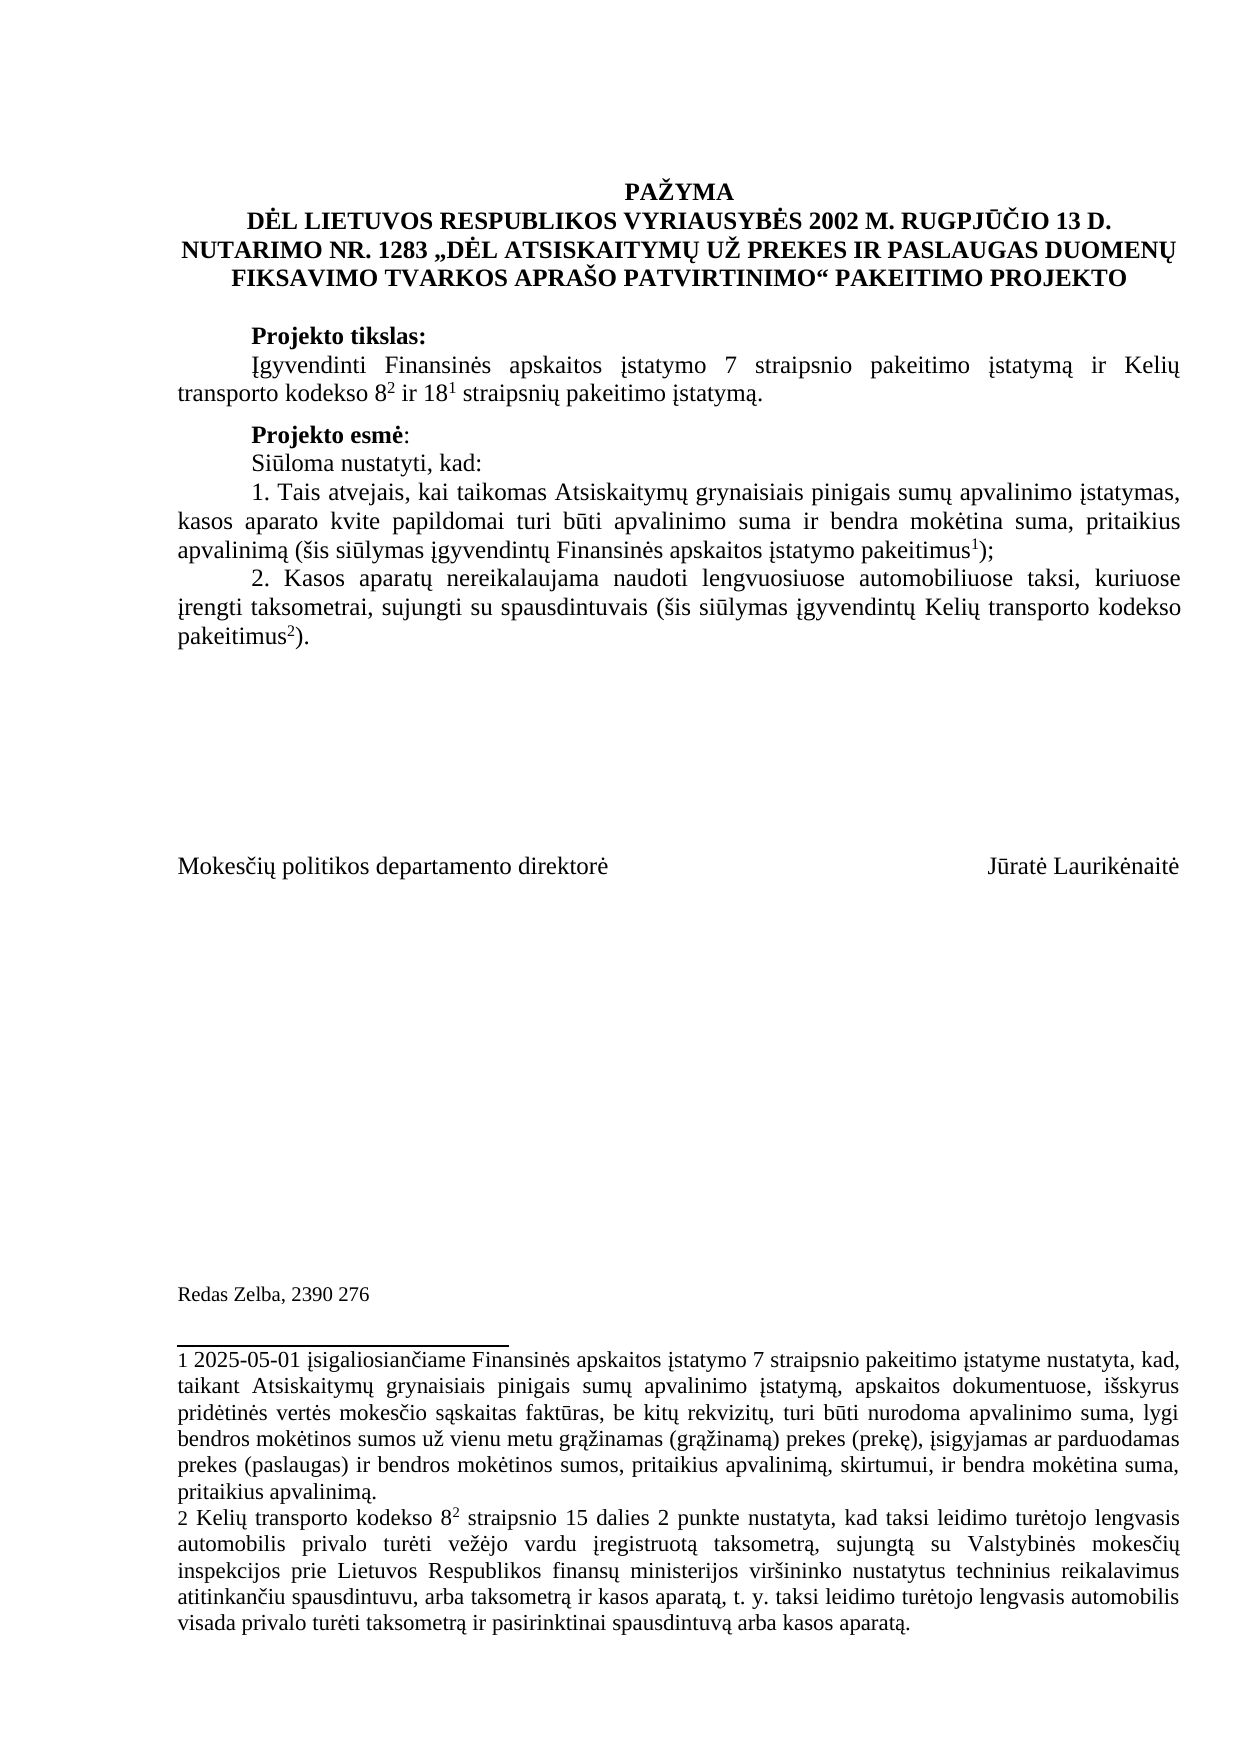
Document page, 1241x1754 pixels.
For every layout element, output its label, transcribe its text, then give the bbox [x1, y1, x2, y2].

text Kelių transporto kodekso 82 straipsnio 15 dalies 2 punkte nustatyta, kad taksi leidimo turėtojo lengvasis automobilis privalo turėti vežėjo vardu įregistruotą taksometrą, sujungtą su Valstybinės mokesčių inspekcijos prie Lietuvos Respublikos finansų ministerijos viršininko nustatytus techninius reikalavimus atitinkančiu spausdintuvu, arba taksometrą ir kasos aparatą, t. y. taksi leidimo turėtojo lengvasis automobilis visada privalo turėti taksometrą ir pasirinktinai spausdintuvą arba kasos aparatą. [177, 1504, 1181, 1636]
text Įgyvendinti Finansinės apskaitos įstatymo 7 straipsnio pakeitimo įstatymą ir Kelių transporto kodekso 82 ir 181 straipsnių pakeitimo įstatymą. [177, 350, 1181, 407]
text 2. Kasos aparatų nereikalaujama naudoti lengvuosiuose automobiliuose taksi, kuriuose įrengti taksometrai, sujungti su spausdintuvais (šis siūlymas įgyvendintų Kelių transporto kodekso pakeitimus). [177, 563, 1181, 650]
text Mokesčių politikos departamento direktorė Jūratė Laurikėnaitė [177, 851, 1181, 880]
text Redas Zelba, 2390 276 [177, 1282, 1181, 1306]
text dėl Lietuvos Respublikos Vyriausybės 2002 m. rugpjūčio 13 d. nutarimo Nr. 1283 „Dėl Atsiskaitymų už prekes ir paslaugas duomenų fiksavimo tvarkos aprašo patvirtinimo“ pakeitimo projekto [177, 206, 1181, 292]
text 2025-05-01 įsigaliosiančiame Finansinės apskaitos įstatymo 7 straipsnio pakeitimo įstatyme nustatyta, kad, taikant Atsiskaitymų grynaisiais pinigais sumų apvalinimo įstatymą, apskaitos dokumentuose, išskyrus pridėtinės vertės mokesčio sąskaitas faktūras, be kitų rekvizitų, turi būti nurodoma apvalinimo suma, lygi bendros mokėtinos sumos už vienu metu grąžinamas (grąžinamą) prekes (prekę), įsigyjamas ar parduodamas prekes (paslaugas) ir bendros mokėtinos sumos, pritaikius apvalinimą, skirtumui, ir bendra mokėtina suma, pritaikius apvalinimą. [177, 1346, 1181, 1504]
text 1. Tais atvejais, kai taikomas Atsiskaitymų grynaisiais pinigais sumų apvalinimo įstatymas, kasos aparato kvite papildomai turi būti apvalinimo suma ir bendra mokėtina suma, pritaikius apvalinimą (šis siūlymas įgyvendintų Finansinės apskaitos įstatymo pakeitimus); [177, 477, 1181, 563]
text Projekto esmė: [177, 420, 1181, 448]
text Projekto tikslas: [177, 321, 1181, 350]
text Siūloma nustatyti, kad: [177, 448, 1181, 477]
text Pažyma [177, 177, 1181, 206]
